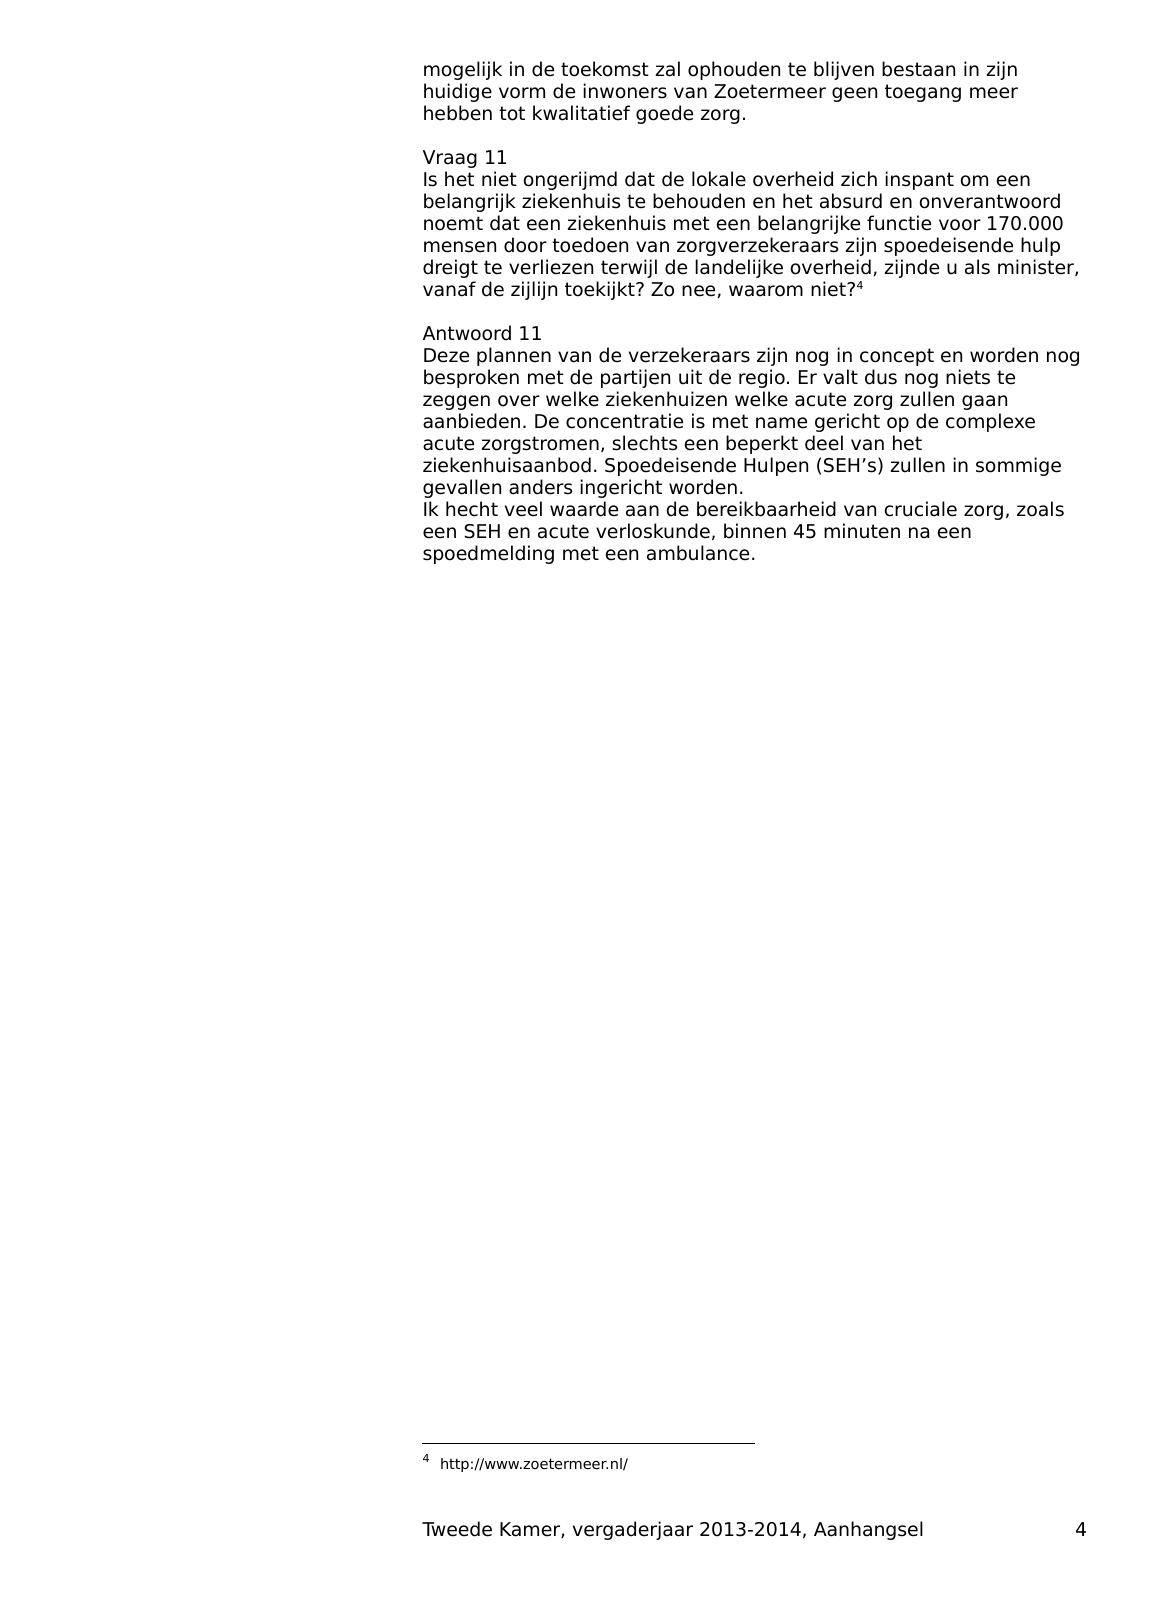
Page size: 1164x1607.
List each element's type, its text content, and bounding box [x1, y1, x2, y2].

text mogelijk in de toekomst zal ophouden te blijven bestaan in zijn huidige vorm de inwoners van Zoetermeer geen toegang meer hebben tot kwalitatief goede zorg. [422, 59, 1087, 125]
text Antwoord 11 [422, 323, 1087, 345]
text http://www.zoetermeer.nl/ [422, 1452, 1087, 1474]
text Is het niet ongerijmd dat de lokale overheid zich inspant om een belangrijk ziekenhuis te behouden en het absurd en onverantwoord noemt dat een ziekenhuis met een belangrijke functie voor 170.000 mensen door toedoen van zorgverzekeraars zijn spoedeisende hulp dreigt te verliezen terwijl de landelijke overheid, zijnde u als minister, vanaf de zijlijn toekijkt? Zo nee, waarom niet? [422, 169, 1087, 301]
text Vraag 11 [422, 147, 1087, 169]
text Deze plannen van de verzekeraars zijn nog in concept en worden nog besproken met de partijen uit de regio. Er valt dus nog niets te zeggen over welke ziekenhuizen welke acute zorg zullen gaan aanbieden. De concentratie is met name gericht op de complexe acute zorgstromen, slechts een beperkt deel van het ziekenhuisaanbod. Spoedeisende Hulpen (SEH’s) zullen in sommige gevallen anders ingericht worden. [422, 345, 1087, 499]
text Ik hecht veel waarde aan de bereikbaarheid van cruciale zorg, zoals een SEH en acute verloskunde, binnen 45 minuten na een spoedmelding met een ambulance. [422, 499, 1087, 565]
